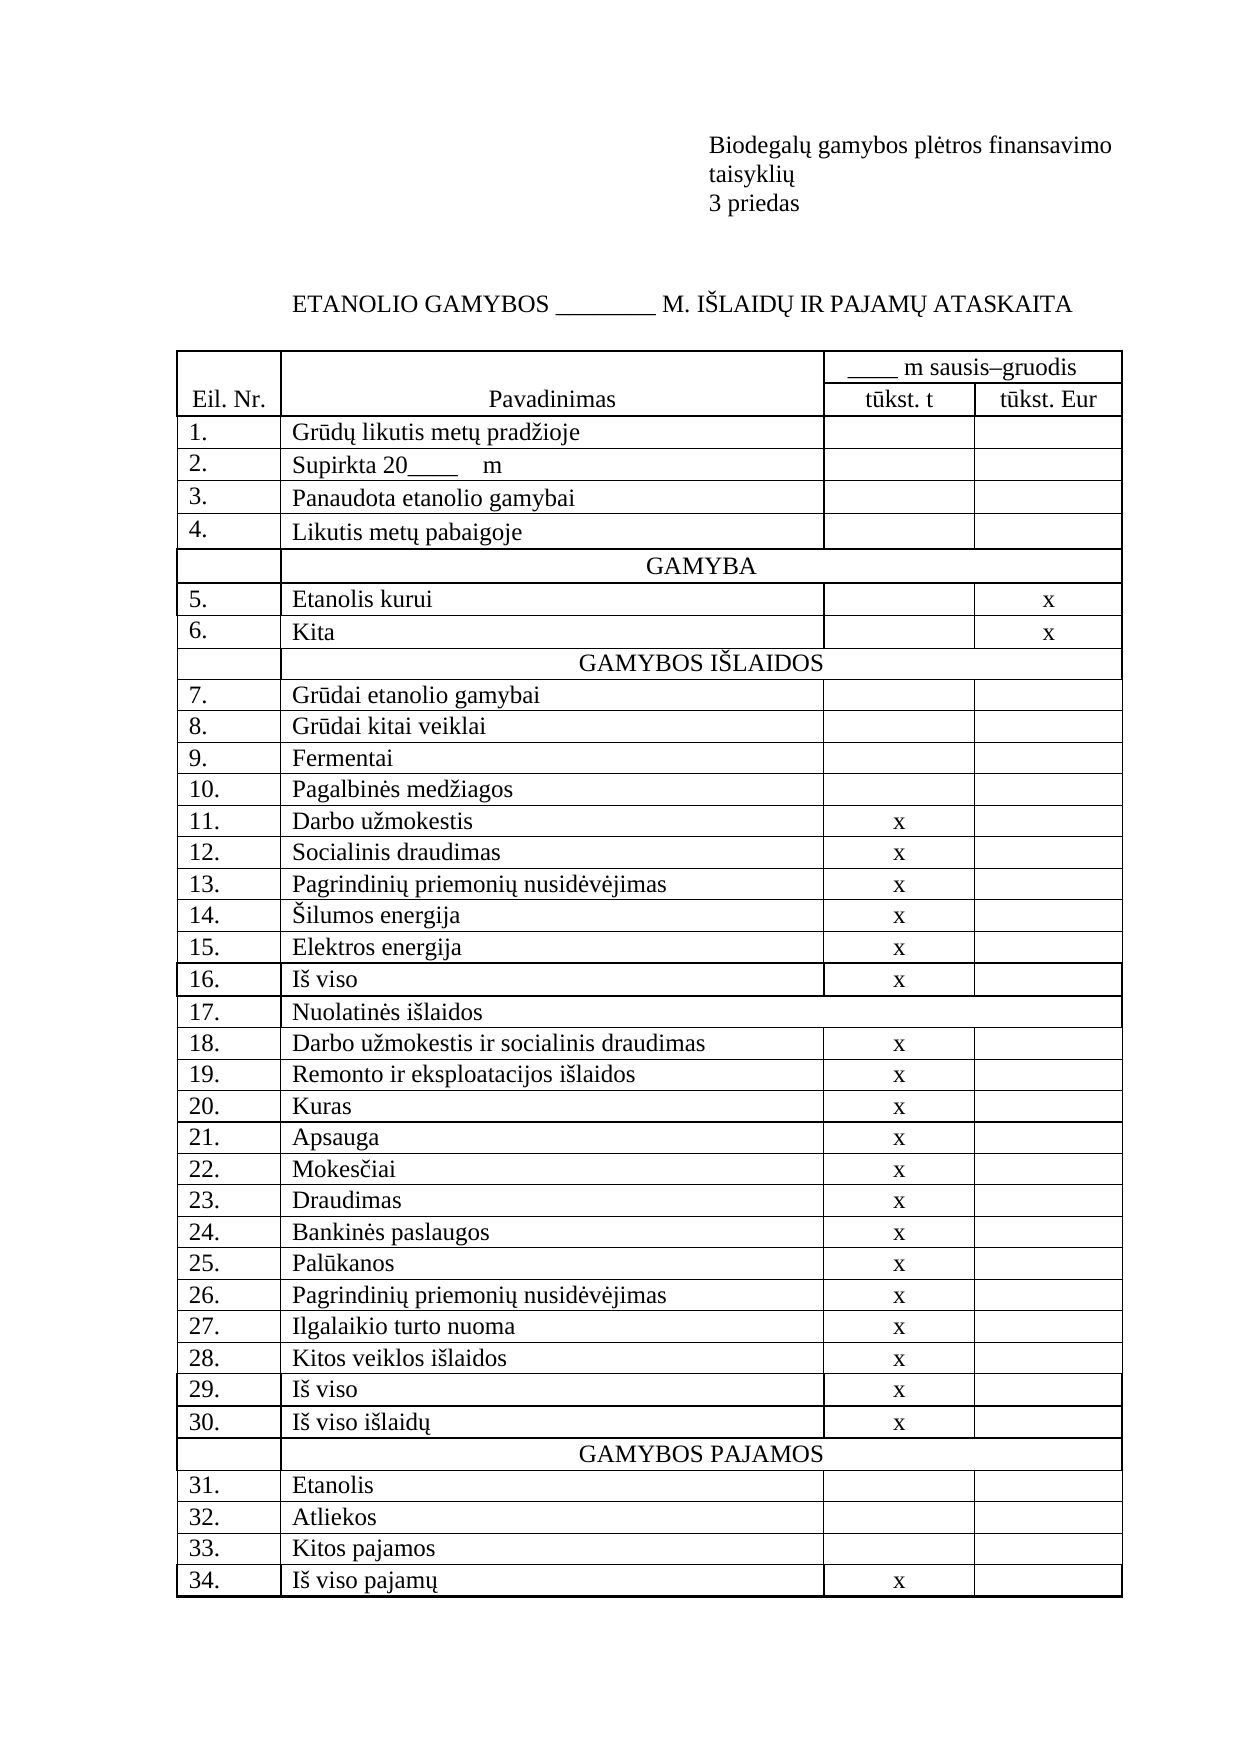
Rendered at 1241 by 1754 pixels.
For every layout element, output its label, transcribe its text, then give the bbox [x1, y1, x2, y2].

table_cell [824, 319, 974, 349]
table_cell [824, 711, 974, 742]
table_cell 15. [178, 932, 280, 962]
table_cell [975, 1248, 1122, 1279]
table_cell [975, 932, 1122, 962]
table_cell [975, 1565, 1121, 1595]
table_cell Iš viso išlaidų [282, 1407, 823, 1437]
table_cell [975, 1060, 1122, 1090]
table_cell GAMYBA [282, 550, 1121, 582]
table_cell [975, 711, 1122, 742]
table_cell [825, 481, 974, 513]
table_cell Pagalbinės medžiagos [281, 774, 823, 805]
table_cell 21. [178, 1123, 280, 1153]
table_cell [975, 837, 1122, 868]
table_cell [178, 649, 280, 679]
table_cell x [825, 1565, 974, 1595]
table_cell Atliekos [281, 1502, 823, 1532]
table_cell x [825, 964, 974, 994]
table_cell x [824, 900, 974, 931]
table_cell x [824, 1343, 974, 1373]
table_cell Etanolis [281, 1471, 823, 1501]
table_cell x [825, 1374, 974, 1404]
table_cell 20. [178, 1091, 280, 1121]
table_cell Grūdų likutis metų pradžioje [281, 417, 823, 447]
table_cell Pagrindinių priemonių nusidėvėjimas [281, 869, 823, 899]
text 3 priedas [709, 188, 1181, 217]
table_cell Kuras [281, 1091, 823, 1121]
table_cell x [824, 1217, 974, 1247]
table_cell [825, 584, 974, 614]
table_cell 25. [178, 1248, 280, 1279]
table_cell x [824, 1248, 974, 1279]
table_cell 17. [178, 997, 280, 1027]
table_cell [975, 1343, 1122, 1373]
table_cell 4. [178, 514, 280, 547]
table_cell Nuolatinės išlaidos [282, 997, 1121, 1027]
table_cell 2. [178, 449, 280, 480]
table_cell [975, 1280, 1122, 1310]
table_cell Kitos pajamos [281, 1534, 823, 1564]
table_cell [975, 1217, 1122, 1247]
table_cell [975, 417, 1121, 447]
table_cell [825, 449, 974, 480]
table_cell [975, 774, 1122, 805]
table_cell x [824, 1280, 974, 1310]
table_cell x [824, 837, 974, 868]
table_cell [975, 900, 1122, 931]
table_cell Draudimas [281, 1185, 823, 1216]
table_cell 8. [178, 711, 280, 742]
table_cell [975, 1154, 1122, 1184]
table_cell Supirkta 20____ m [281, 449, 823, 480]
table_cell x [824, 1185, 974, 1216]
table_cell Kita [281, 616, 823, 647]
table_cell Grūdai etanolio gamybai [281, 680, 823, 710]
table_cell x [824, 1091, 974, 1121]
table_header [177, 289, 281, 319]
table_cell 34. [178, 1565, 280, 1595]
table_cell 7. [178, 680, 280, 710]
table_cell [975, 1311, 1122, 1342]
table_cell Darbo užmokestis ir socialinis draudimas [281, 1028, 823, 1058]
table_cell Elektros energija [281, 932, 823, 962]
table_cell [824, 680, 974, 710]
table_cell [975, 514, 1121, 547]
table_cell [975, 806, 1122, 836]
table_cell Pavadinimas [282, 382, 823, 414]
table_cell x [975, 584, 1121, 614]
table_cell Iš viso [282, 1374, 823, 1404]
table_cell x [975, 616, 1121, 647]
table_cell Panaudota etanolio gamybai [281, 481, 823, 513]
table_cell Mokesčiai [281, 1154, 823, 1184]
table_cell x [824, 806, 974, 836]
table_cell 28. [178, 1343, 280, 1373]
table_cell Iš viso pajamų [282, 1565, 823, 1595]
table_cell [824, 743, 974, 773]
table_cell 19. [178, 1060, 280, 1090]
table_cell 10. [178, 774, 280, 805]
table_cell 23. [178, 1185, 280, 1216]
table_cell 32. [178, 1502, 280, 1532]
table_cell [975, 1123, 1122, 1153]
table_cell 5. [178, 584, 280, 614]
table_cell [825, 616, 974, 647]
table_cell [975, 449, 1121, 480]
table_cell [975, 869, 1122, 899]
table_cell [975, 1185, 1122, 1216]
table_cell 27. [178, 1311, 280, 1342]
table_cell x [824, 1154, 974, 1184]
table_cell Remonto ir eksploatacijos išlaidos [281, 1060, 823, 1090]
table_cell [975, 1407, 1121, 1437]
table_cell [824, 1471, 974, 1501]
table_cell x [825, 1407, 974, 1437]
table_cell 31. [178, 1471, 280, 1501]
table_cell 1. [178, 417, 280, 447]
table_cell Palūkanos [281, 1248, 823, 1279]
table_cell 14. [178, 900, 280, 931]
table_cell Apsauga [281, 1123, 823, 1153]
table_cell [975, 1028, 1122, 1058]
table_cell 6. [178, 616, 280, 647]
table_cell x [824, 1311, 974, 1342]
table_header ETANOLIO GAMYBOS ________ M. IŠLAIDŲ IR PAJAMŲ ATASKAITA [281, 289, 1122, 319]
table_cell 24. [178, 1217, 280, 1247]
table_cell 12. [178, 837, 280, 868]
table_cell 13. [178, 869, 280, 899]
table_cell 26. [178, 1280, 280, 1310]
table_cell [825, 417, 974, 447]
table_cell tūkst. t [825, 384, 974, 414]
table_cell [975, 1374, 1121, 1404]
table_cell [177, 319, 281, 349]
text Biodegalų gamybos plėtros finansavimo taisyklių [709, 130, 1181, 188]
table_cell ____ m sausis–gruodis [825, 352, 1121, 382]
table_cell Bankinės paslaugos [281, 1217, 823, 1247]
table_cell GAMYBOS IŠLAIDOS [282, 649, 1121, 679]
table_cell 3. [178, 481, 280, 513]
table_cell 9. [178, 743, 280, 773]
table_cell Etanolis kurui [282, 584, 823, 614]
table_cell [975, 1502, 1122, 1532]
table_cell Fermentai [281, 743, 823, 773]
table_cell Grūdai kitai veiklai [281, 711, 823, 742]
table_cell 16. [178, 964, 280, 994]
table_cell [824, 1502, 974, 1532]
table_cell [975, 680, 1122, 710]
table_cell Pagrindinių priemonių nusidėvėjimas [281, 1280, 823, 1310]
table_cell Kitos veiklos išlaidos [281, 1343, 823, 1373]
table_cell 11. [178, 806, 280, 836]
table_cell Šilumos energija [281, 900, 823, 931]
table_cell [825, 514, 974, 547]
table_cell x [824, 1060, 974, 1090]
table_cell [824, 774, 974, 805]
table_cell 33. [178, 1534, 280, 1564]
table_cell Iš viso [282, 964, 823, 994]
table_cell x [824, 1028, 974, 1058]
table_cell Darbo užmokestis [281, 806, 823, 836]
table_cell x [824, 932, 974, 962]
table_cell 22. [178, 1154, 280, 1184]
table_cell [178, 352, 280, 382]
table_cell GAMYBOS PAJAMOS [282, 1439, 1121, 1469]
table_cell 30. [178, 1407, 280, 1437]
table_cell Socialinis draudimas [281, 837, 823, 868]
table_cell Ilgalaikio turto nuoma [281, 1311, 823, 1342]
table_cell [975, 964, 1121, 994]
table_cell [975, 743, 1122, 773]
table_cell [281, 319, 823, 349]
table_cell [975, 1471, 1122, 1501]
table_cell [975, 319, 1122, 349]
table_cell x [824, 869, 974, 899]
table_cell Likutis metų pabaigoje [281, 514, 823, 547]
table_cell [975, 1091, 1122, 1121]
table_cell [178, 550, 280, 582]
table_cell x [824, 1123, 974, 1153]
table_cell 18. [178, 1028, 280, 1058]
table_cell 29. [178, 1374, 280, 1404]
table_cell [975, 481, 1121, 513]
table_cell [824, 1534, 974, 1564]
table_cell [975, 1534, 1122, 1564]
table_cell [178, 1439, 280, 1469]
table_cell Eil. Nr. [178, 382, 280, 414]
table_cell tūkst. Eur [976, 384, 1121, 414]
table_cell [282, 352, 823, 382]
